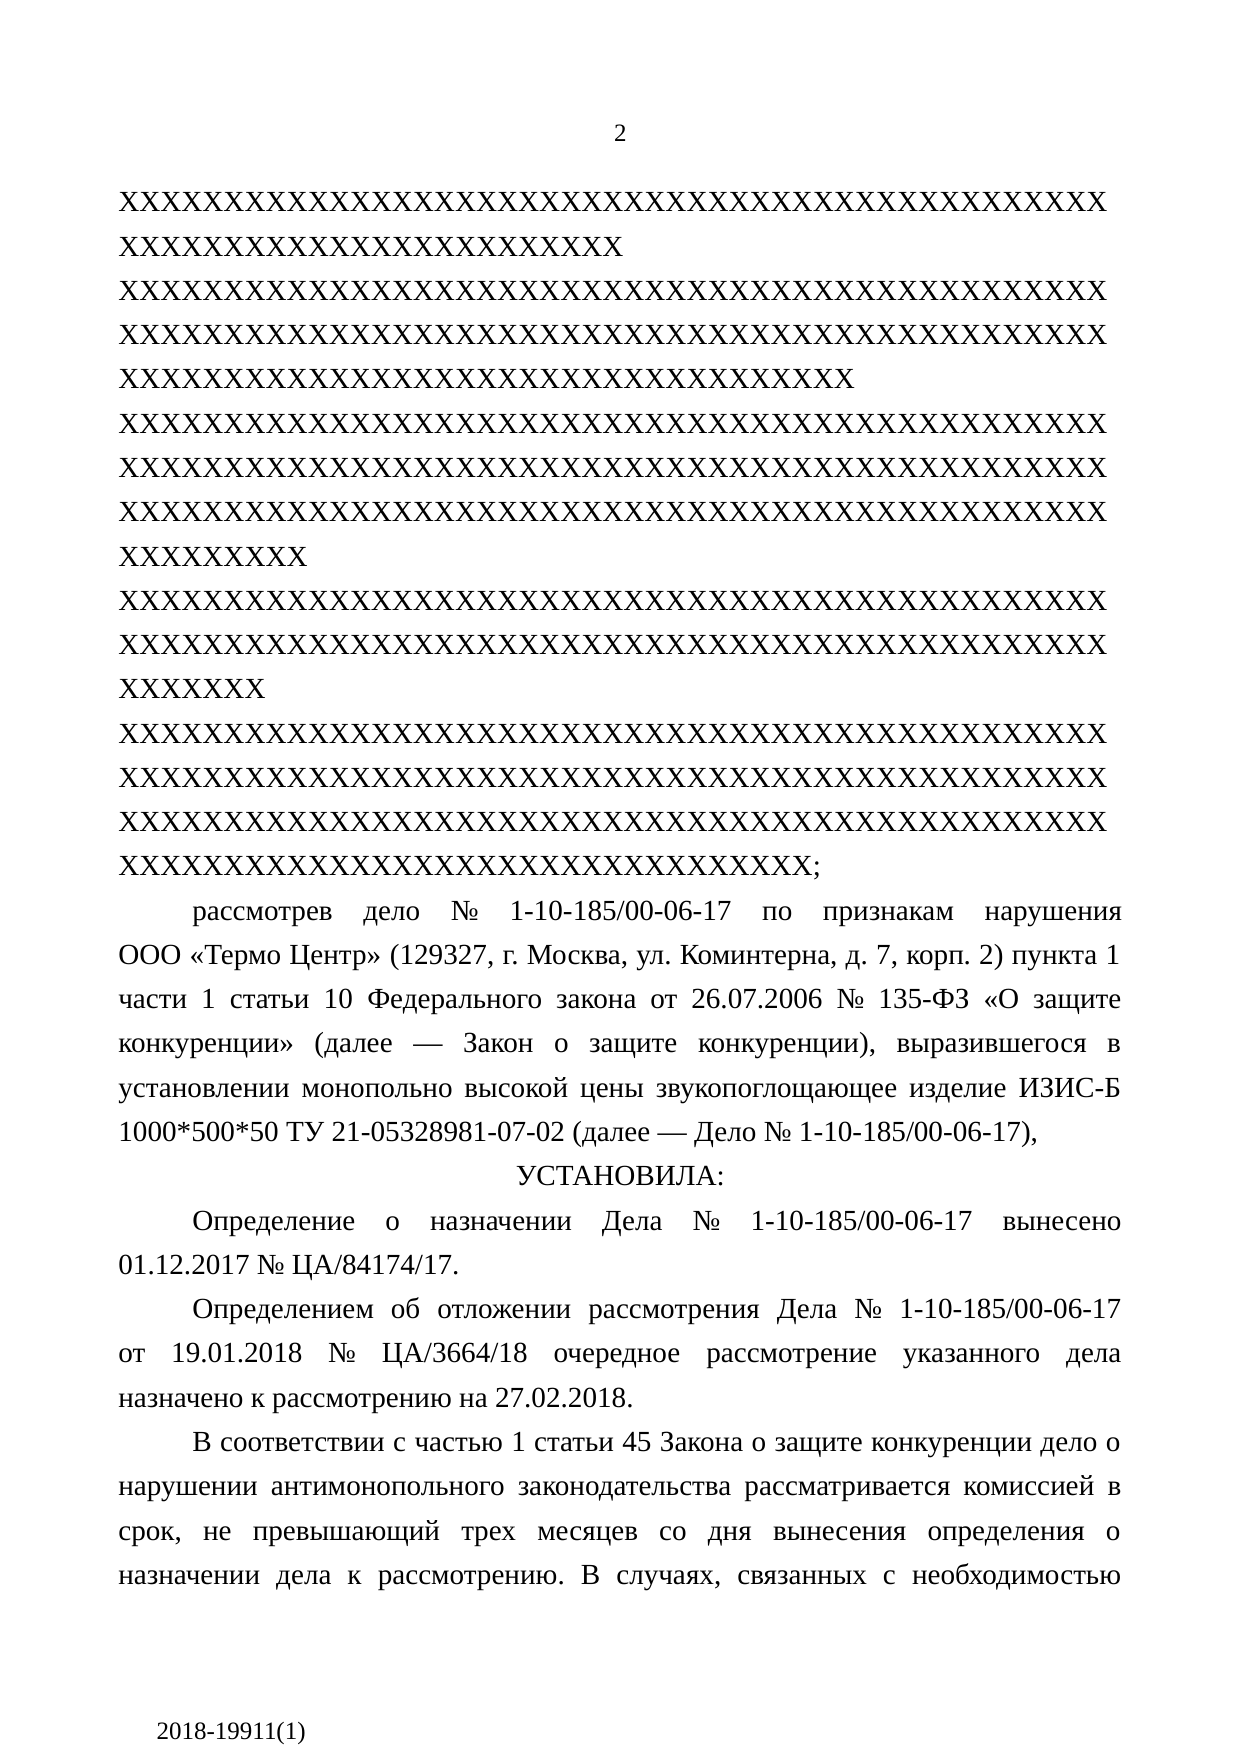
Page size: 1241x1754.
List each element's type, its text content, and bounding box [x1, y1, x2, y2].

text XXXXXXXXXXXXXXXXXXXXXXXXXXXXXXXXXXXXXXXXXXXXXXXXXXXXXXXXXXXXXXXXXXXXXXXXXXXXXXXXXXXXXXXXXXXXXXXXXXXXX [118, 575, 1122, 708]
text XXXXXXXXXXXXXXXXXXXXXXXXXXXXXXXXXXXXXXXXXXXXXXXXXXXXXXXXXXXXXXXXXXXXXXXXXXXXXXXXXXXXXXXXXXXXXXXXXXXXXXXXXXXXXXXXXXXXXXXXXXXXXXXXXXXXXXXXXXXXXXXXXXXXXX [118, 398, 1122, 575]
text Определением об отложении рассмотрения Дела № 1-10-185/00-06-17 от 19.01.2018 № ЦА/3664/18 очередное рассмотрение указанного дела назначено к рассмотрению на 27.02.2018. [118, 1283, 1122, 1416]
text рассмотрев дело № 1-10-185/00-06-17 по признакам нарушения ООО «Термо Центр» (129327, г. Москва, ул. Коминтерна, д. 7, корп. 2) пункта 1 части 1 статьи 10 Федерального закона от 26.07.2006 № 135-ФЗ «О защите конкуренции» (далее — Закон о защите конкуренции), выразившегося в установлении монопольно высокой цены звукопоглощающее изделие ИЗИС-Б 1000*500*50 ТУ 21-05328981-07-02 (далее — Дело № 1-10-185/00-06-17), [118, 885, 1122, 1150]
text XXXXXXXXXXXXXXXXXXXXXXXXXXXXXXXXXXXXXXXXXXXXXXXXXXXXXXXXXXXXXXXXXXXXXXX [118, 176, 1122, 265]
text В соответствии с частью 1 статьи 45 Закона о защите конкуренции дело о нарушении антимонопольного законодательства рассматривается комиссией в срок, не превышающий трех месяцев со дня вынесения определения о назначении дела к рассмотрению. В случаях, связанных с необходимостью [118, 1416, 1122, 1593]
text Определение о назначении Дела № 1-10-185/00-06-17 вынесено 01.12.2017 № ЦА/84174/17. [118, 1194, 1122, 1283]
text XXXXXXXXXXXXXXXXXXXXXXXXXXXXXXXXXXXXXXXXXXXXXXXXXXXXXXXXXXXXXXXXXXXXXXXXXXXXXXXXXXXXXXXXXXXXXXXXXXXXXXXXXXXXXXXXXXXXXXXXXXXXXXXXXXXXXXXXXXXXXXXXXXXXXXXXXXXXXXXXXXXXXXXXXXXXXX; [118, 708, 1122, 885]
text УСТАНОВИЛА: [118, 1150, 1122, 1194]
text XXXXXXXXXXXXXXXXXXXXXXXXXXXXXXXXXXXXXXXXXXXXXXXXXXXXXXXXXXXXXXXXXXXXXXXXXXXXXXXXXXXXXXXXXXXXXXXXXXXXXXXXXXXXXXXXXXXXXXXXXXXXXXXXX [118, 265, 1122, 398]
